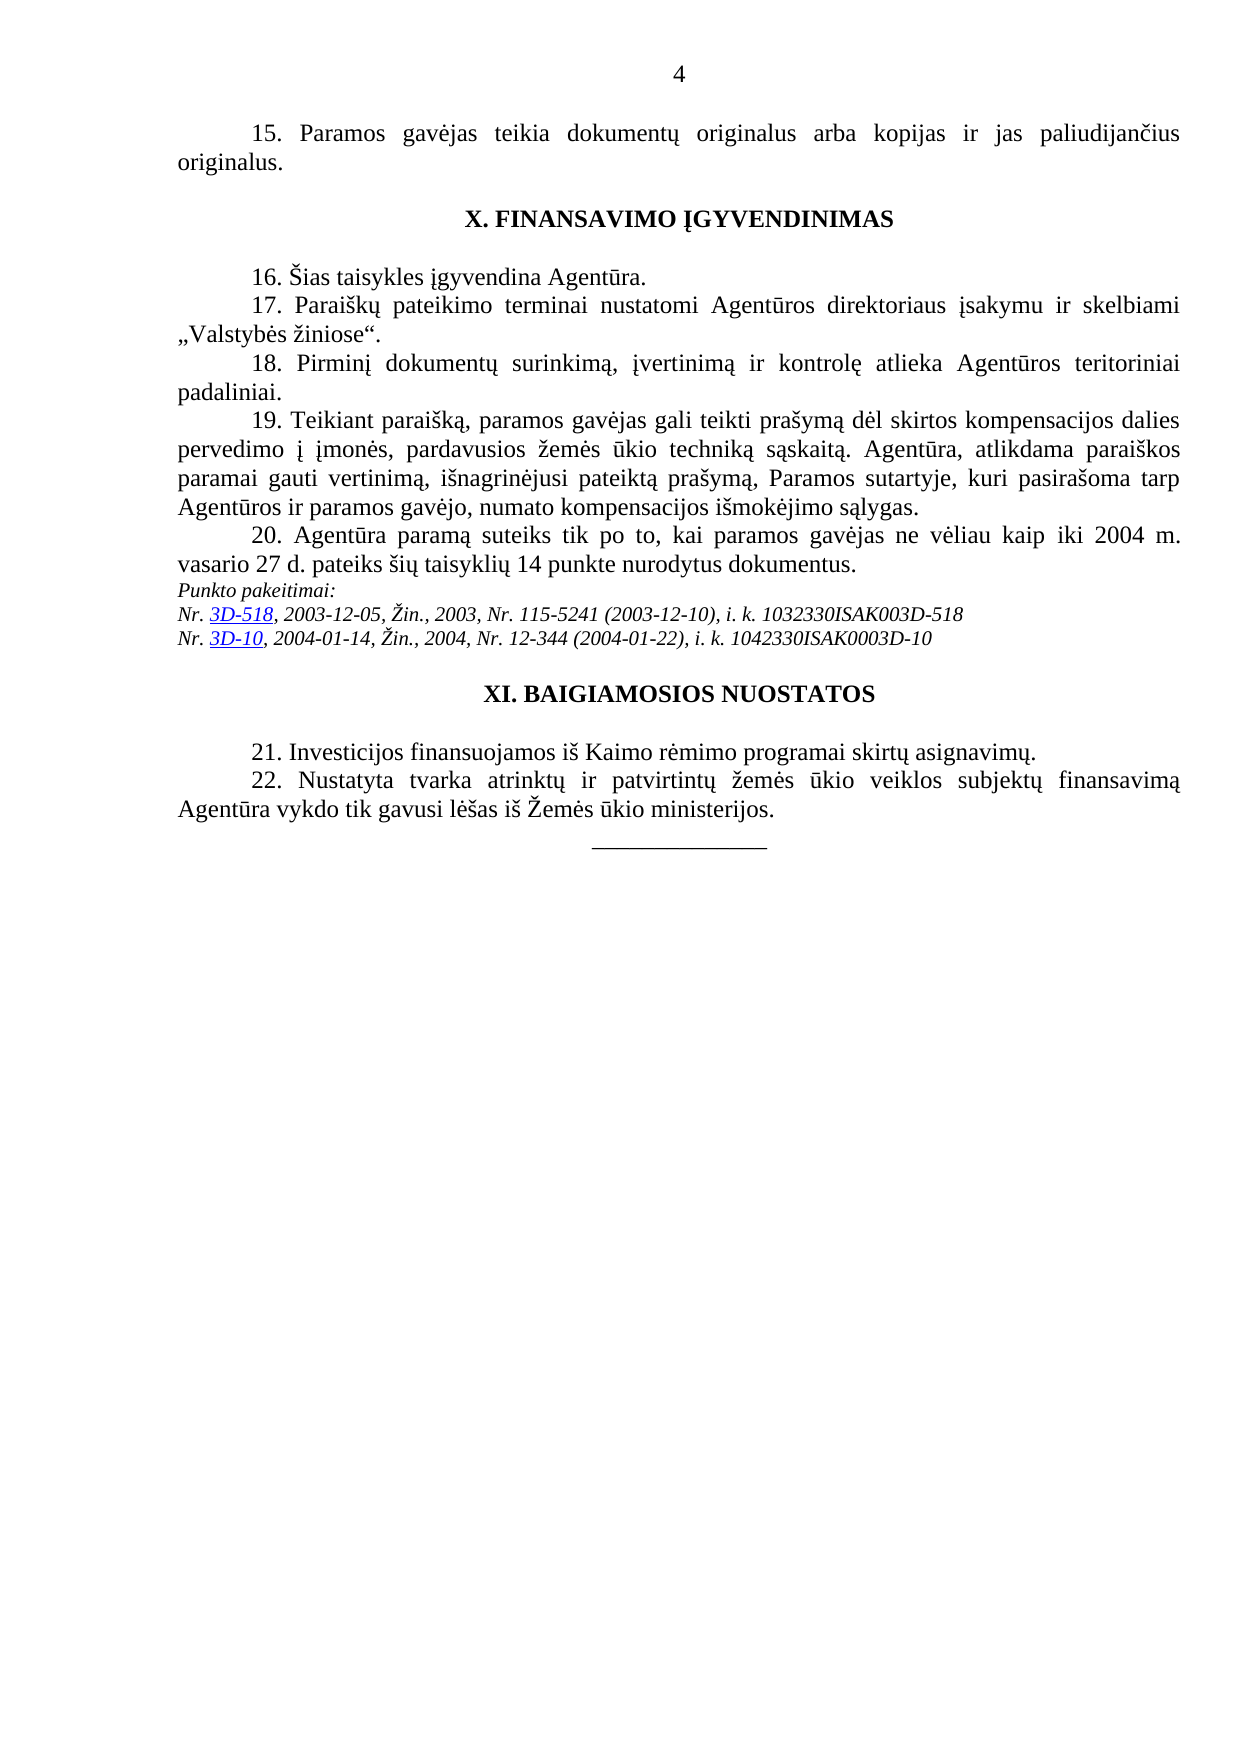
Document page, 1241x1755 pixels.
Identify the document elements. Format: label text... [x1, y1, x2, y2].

text 18. Pirminį dokumentų surinkimą, įvertinimą ir kontrolę atlieka Agentūros teritoriniai padaliniai. [177, 348, 1181, 406]
text Nr. 3D-10, 2004-01-14, Žin., 2004, Nr. 12-344 (2004-01-22), i. k. 1042330ISAK0003D-10 [177, 626, 1181, 650]
text Nr. 3D-518, 2003-12-05, Žin., 2003, Nr. 115-5241 (2003-12-10), i. k. 1032330ISAK003D-518 [177, 602, 1181, 626]
text Punkto pakeitimai: [177, 578, 1181, 602]
text 19. Teikiant paraišką, paramos gavėjas gali teikti prašymą dėl skirtos kompensacijos dalies pervedimo į įmonės, pardavusios žemės ūkio techniką sąskaitą. Agentūra, atlikdama paraiškos paramai gauti vertinimą, išnagrinėjusi pateiktą prašymą, Paramos sutartyje, kuri pasirašoma tarp Agentūros ir paramos gavėjo, numato kompensacijos išmokėjimo sąlygas. [177, 406, 1181, 521]
text X. FINANSAVIMO ĮGYVENDINIMAS [177, 204, 1181, 233]
text 17. Paraiškų pateikimo terminai nustatomi Agentūros direktoriaus įsakymu ir skelbiami „Valstybės žiniose“. [177, 291, 1181, 348]
text ______________ [177, 823, 1181, 852]
text 20. Agentūra paramą suteiks tik po to, kai paramos gavėjas ne vėliau kaip iki 2004 m. vasario 27 d. pateiks šių taisyklių 14 punkte nurodytus dokumentus. [177, 521, 1181, 578]
text XI. BAIGIAMOSIOS NUOSTATOS [177, 679, 1181, 708]
text 15. Paramos gavėjas teikia dokumentų originalus arba kopijas ir jas paliudijančius originalus. [177, 118, 1181, 176]
text 21. Investicijos finansuojamos iš Kaimo rėmimo programai skirtų asignavimų. [177, 737, 1181, 765]
text 22. Nustatyta tvarka atrinktų ir patvirtintų žemės ūkio veiklos subjektų finansavimą Agentūra vykdo tik gavusi lėšas iš Žemės ūkio ministerijos. [177, 765, 1181, 823]
text 16. Šias taisykles įgyvendina Agentūra. [177, 262, 1181, 291]
